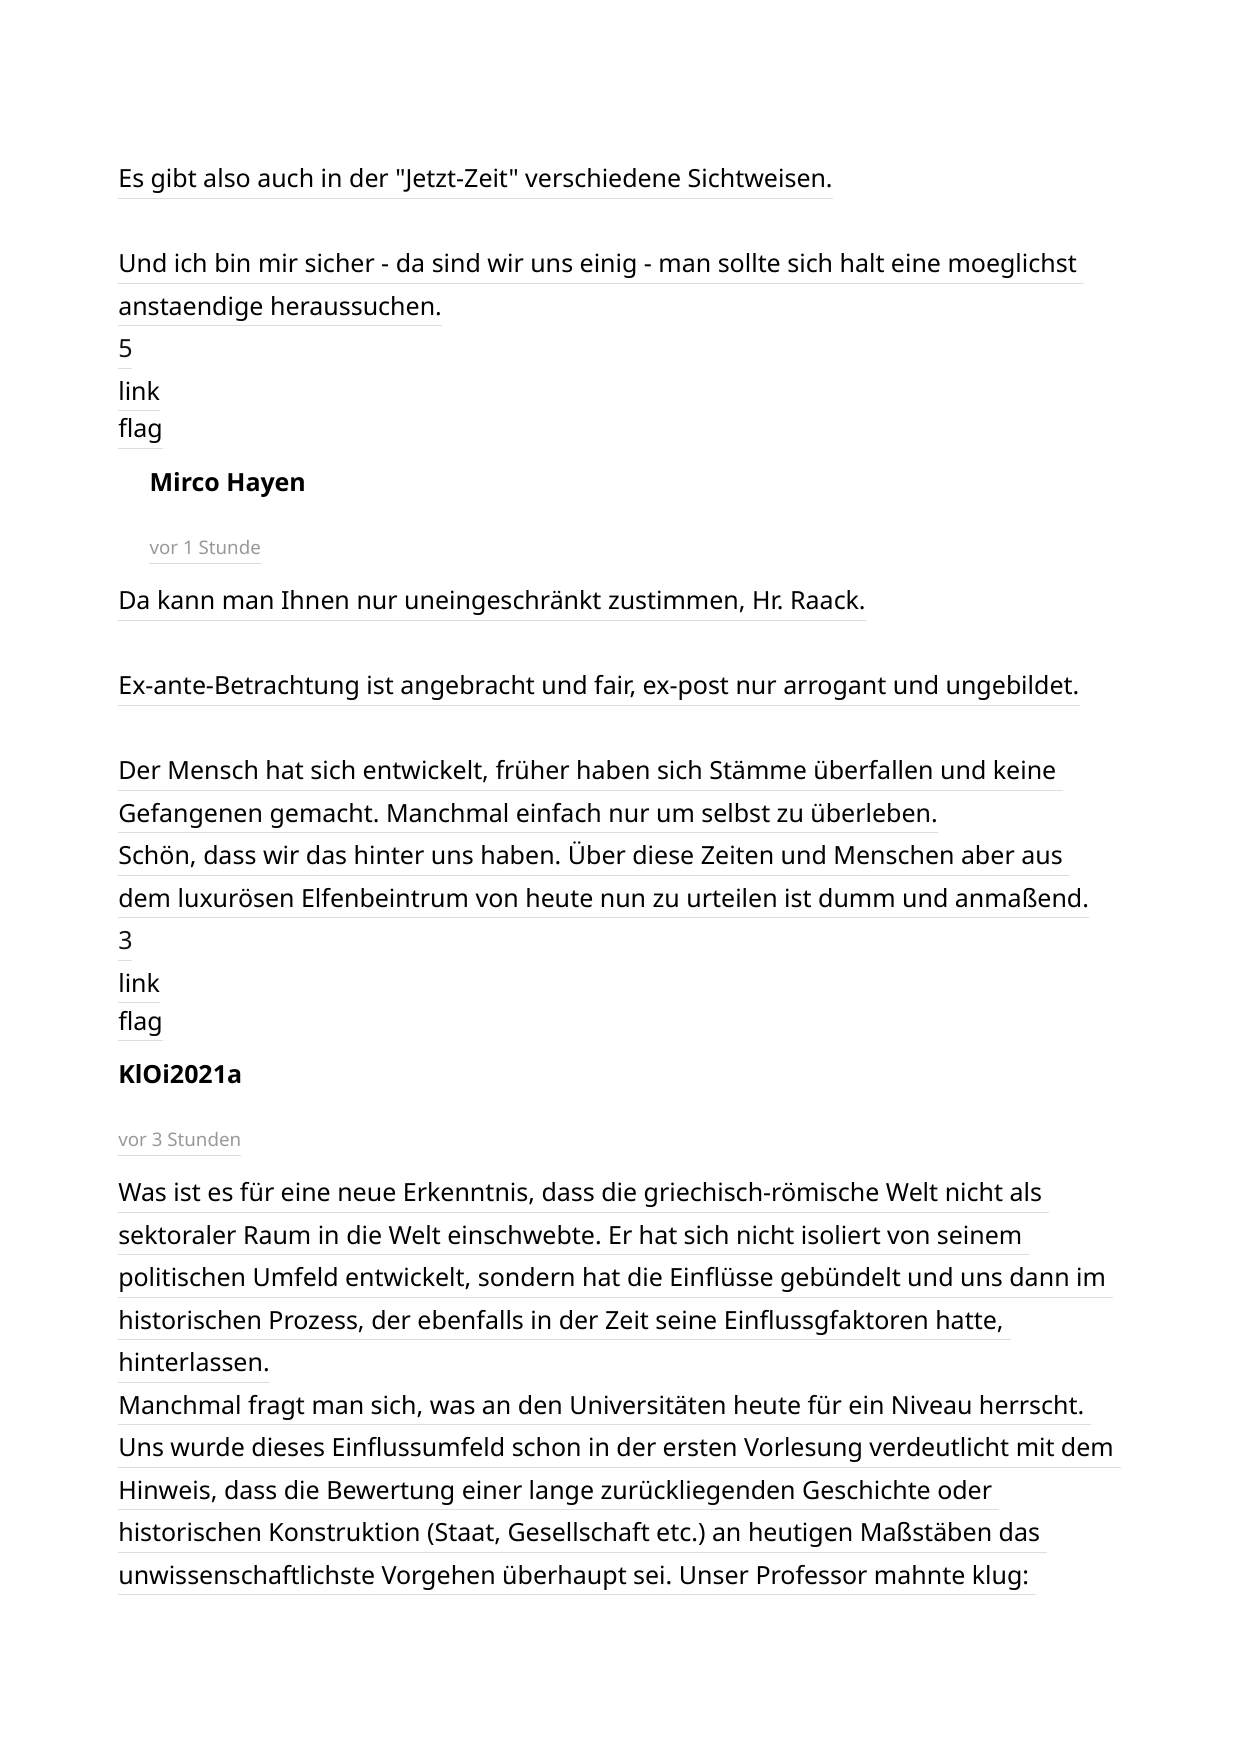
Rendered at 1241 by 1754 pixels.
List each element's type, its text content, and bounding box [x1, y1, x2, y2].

text vor 1 Stunde [149, 534, 1117, 564]
text vor 3 Stunden [118, 1126, 1117, 1156]
text flag [118, 411, 1122, 449]
text Es gibt also auch in der "Jetzt-Zeit" verschiedene Sichtweisen. Und ich bin mir sicher - da sind wir uns einig - man sollte sich halt eine moeglichst anstaendige heraussuchen. [118, 118, 1122, 326]
text Mirco Hayen [149, 465, 1122, 499]
text Da kann man Ihnen nur uneingeschränkt zustimmen, Hr. Raack. Ex-ante-Betrachtung ist angebracht und fair, ex-post nur arrogant und ungebildet. Der Mensch hat sich entwickelt, früher haben sich Stämme überfallen und keine Gefangenen gemacht. Manchmal einfach nur um selbst zu überleben. Schön, dass wir das hinter uns haben. Über diese Zeiten und Menschen aber aus dem luxurösen Elfenbeintrum von heute nun zu urteilen ist dumm und anmaßend. [118, 583, 1122, 918]
text link [118, 373, 1122, 411]
text 3 [118, 923, 1122, 961]
text 5 [118, 331, 1122, 369]
text Was ist es für eine neue Erkenntnis, dass die griechisch-römische Welt nicht als sektoraler Raum in die Welt einschwebte. Er hat sich nicht isoliert von seinem politischen Umfeld entwickelt, sondern hat die Einflüsse gebündelt und uns dann im historischen Prozess, der ebenfalls in der Zeit seine Einflussgfaktoren hatte, hinterlassen. Manchmal fragt man sich, was an den Universitäten heute für ein Niveau herrscht. Uns wurde dieses Einflussumfeld schon in der ersten Vorlesung verdeutlicht mit dem Hinweis, dass die Bewertung einer lange zurückliegenden Geschichte oder historischen Konstruktion (Staat, Gesellschaft etc.) an heutigen Maßstäben das unwissenschaftlichste Vorgehen überhaupt sei. Unser Professor mahnte klug: [118, 1175, 1122, 1595]
text KlOi2021a [118, 1057, 1122, 1091]
text flag [118, 1003, 1122, 1041]
text link [118, 965, 1122, 1003]
